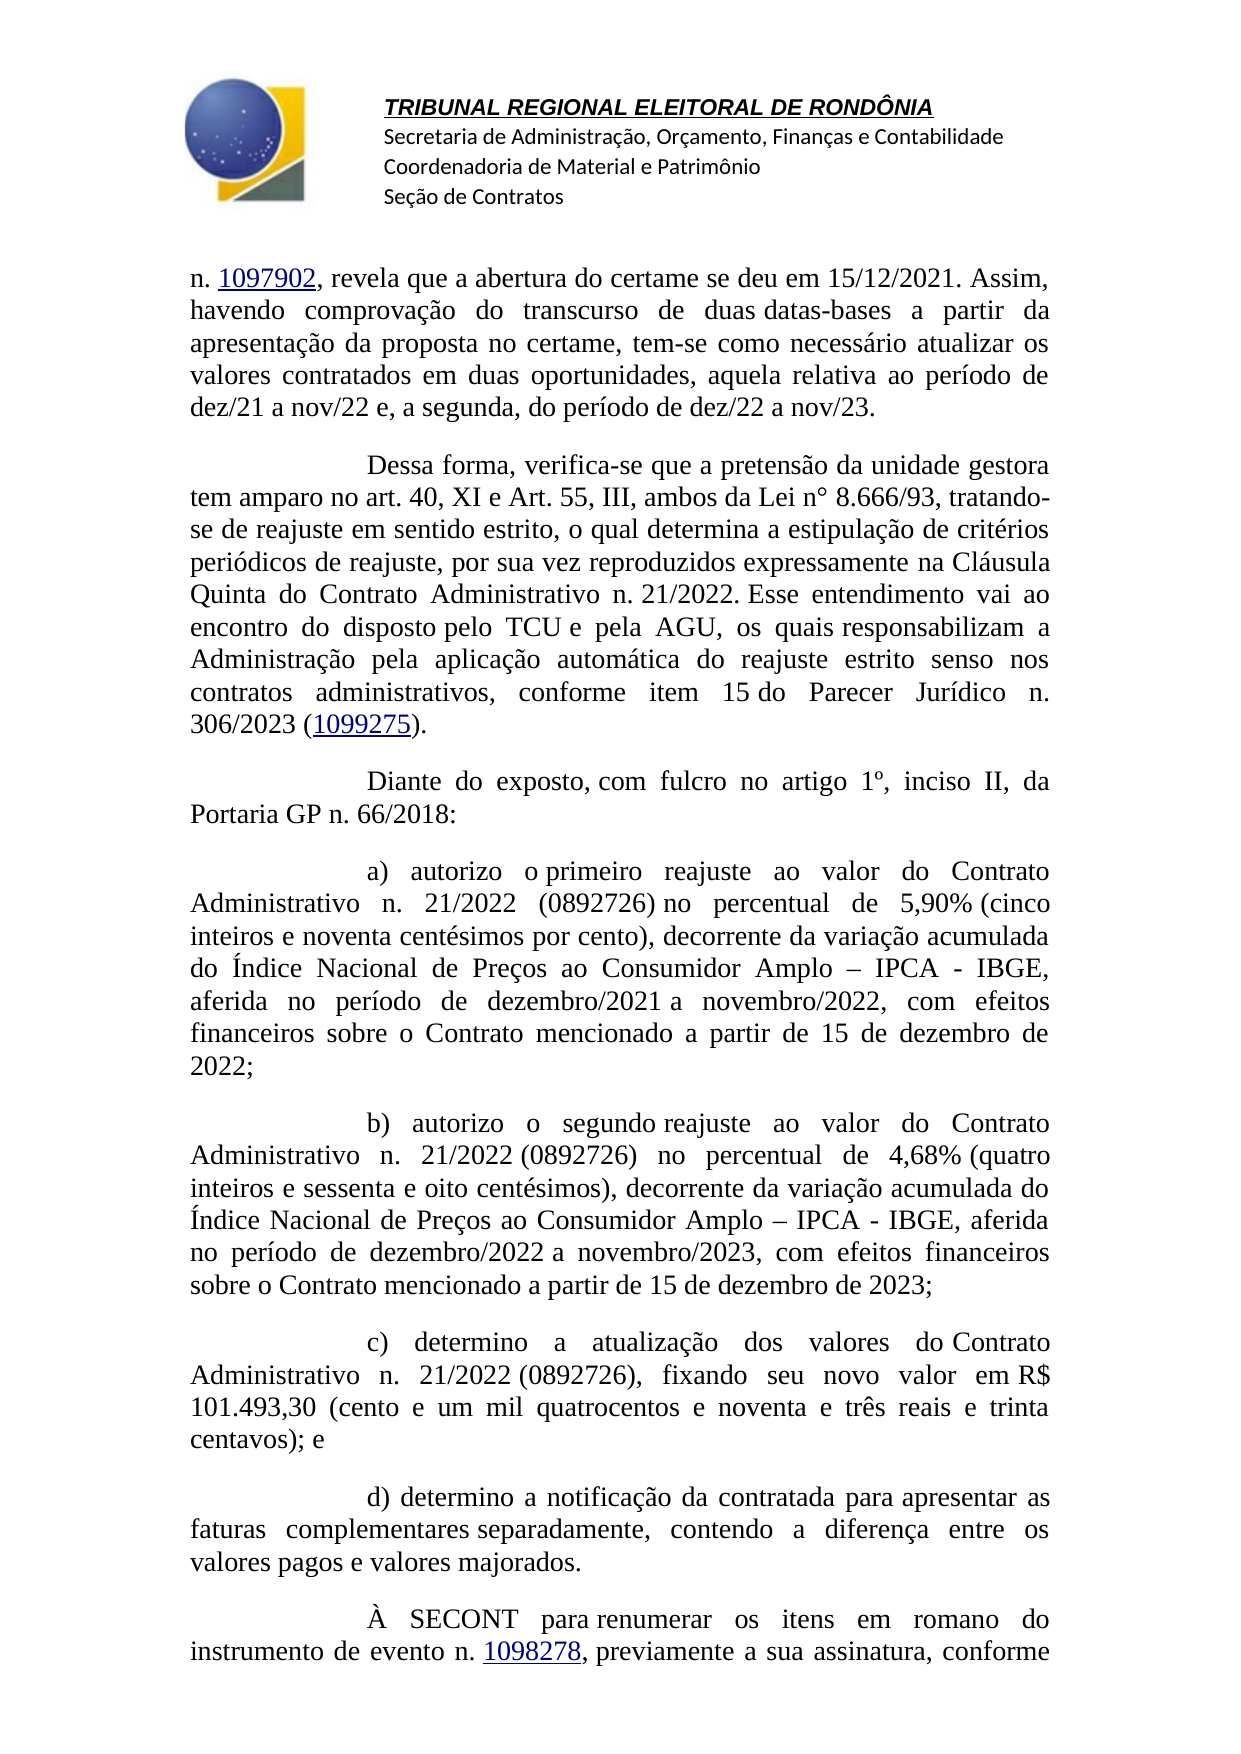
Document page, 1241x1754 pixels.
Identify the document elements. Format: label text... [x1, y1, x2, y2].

text n. 1097902, revela que a abertura do certame se deu em 15/12/2021. Assim, havendo comprovação do transcurso de duas datas-bases a partir da apresentação da proposta no certame, tem-se como necessário atualizar os valores contratados em duas oportunidades, aquela relativa ao período de dez/21 a nov/22 e, a segunda, do período de dez/22 a nov/23. [190, 261, 1051, 423]
text Diante do exposto, com fulcro no artigo 1º, inciso II, da Portaria GP n. 66/2018: [190, 764, 1051, 829]
text d) determino a notificação da contratada para apresentar as faturas complementares separadamente, contendo a diferença entre os valores pagos e valores majorados. [190, 1480, 1051, 1577]
text a) autorizo o primeiro reajuste ao valor do Contrato Administrativo n. 21/2022 (0892726) no percentual de 5,90% (cinco inteiros e noventa centésimos por cento), decorrente da variação acumulada do Índice Nacional de Preços ao Consumidor Amplo – IPCA - IBGE, aferida no período de dezembro/2021 a novembro/2022, com efeitos financeiros sobre o Contrato mencionado a partir de 15 de dezembro de 2022; [190, 854, 1051, 1081]
text À SECONT para renumerar os itens em romano do instrumento de evento n. 1098278, previamente a sua assinatura, conforme [190, 1602, 1051, 1667]
text b) autorizo o segundo reajuste ao valor do Contrato Administrativo n. 21/2022 (0892726) no percentual de 4,68% (quatro inteiros e sessenta e oito centésimos), decorrente da variação acumulada do Índice Nacional de Preços ao Consumidor Amplo – IPCA - IBGE, aferida no período de dezembro/2022 a novembro/2023, com efeitos financeiros sobre o Contrato mencionado a partir de 15 de dezembro de 2023; [190, 1106, 1051, 1300]
text c) determino a atualização dos valores do Contrato Administrativo n. 21/2022 (0892726), fixando seu novo valor em R$ 101.493,30 (cento e um mil quatrocentos e noventa e três reais e trinta centavos); e [190, 1325, 1051, 1455]
text Dessa forma, verifica-se que a pretensão da unidade gestora tem amparo no art. 40, XI e Art. 55, III, ambos da Lei n°​ 8.666/93, tratando-se de reajuste em sentido estrito, o qual determina a estipulação de critérios periódicos de reajuste, por sua vez reproduzidos expressamente na Cláusula Quinta do Contrato Administrativo n. 21/2022. Esse entendimento vai ao encontro do disposto pelo TCU e pela AGU, os quais responsabilizam a Administração pela aplicação automática do reajuste estrito senso nos contratos administrativos, conforme item 15 do Parecer Jurídico n. 306/2023 (1099275). [190, 448, 1051, 739]
